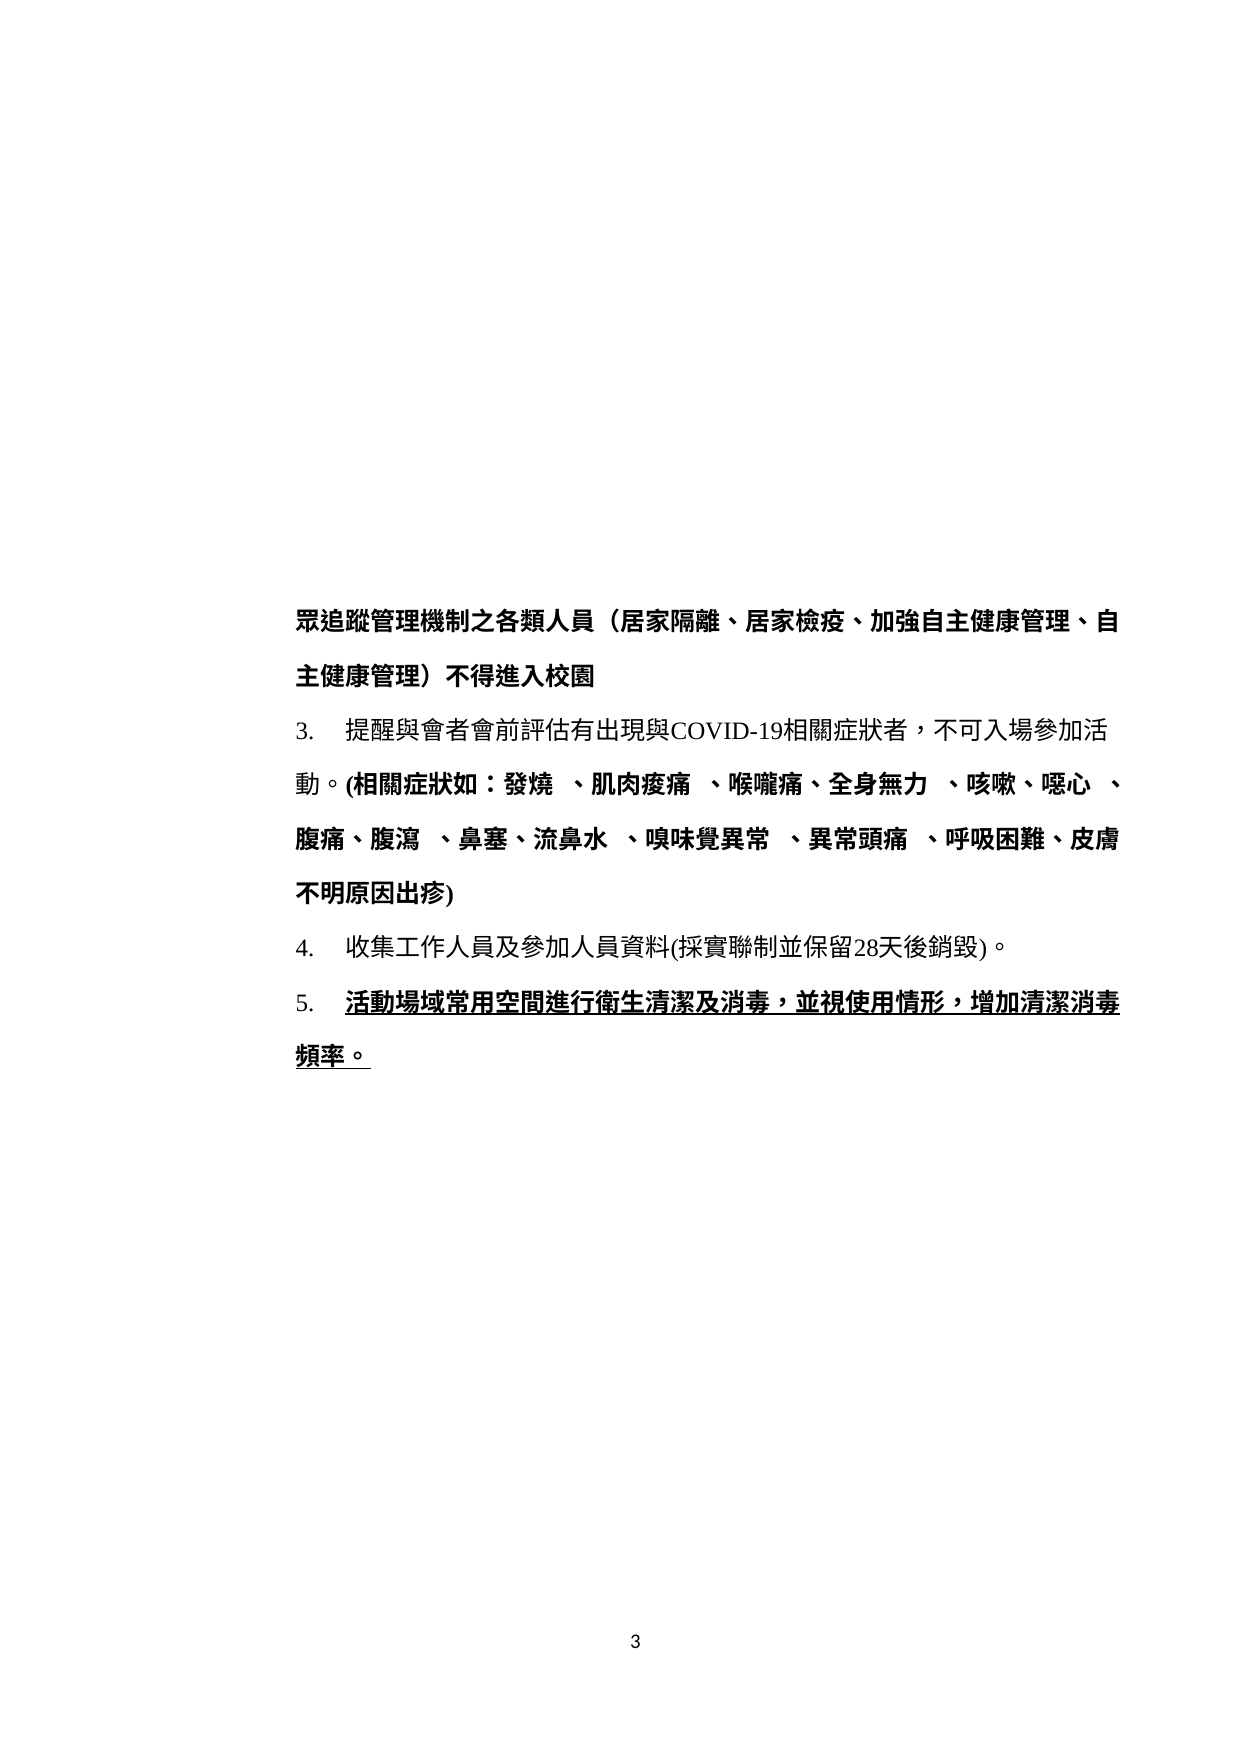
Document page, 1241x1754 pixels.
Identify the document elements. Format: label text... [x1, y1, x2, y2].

list 收集工作人員及參加人員資料(採實聯制並保留28天後銷毀)。 [295, 928, 1122, 964]
list 眾追蹤管理機制之各類人員（居家隔離、居家檢疫、加強自主健康管理、自主健康管理）不得進入校園 [295, 602, 1122, 692]
list 活動場域常用空間進行衛生清潔及消毒，並視使用情形，增加清潔消毒頻率。 [295, 982, 1122, 1073]
list 提醒與會者會前評估有出現與COVID-19相關症狀者，不可入場參加活動。(相關症狀如：發燒 、肌肉痠痛 、喉嚨痛、全身無力 、咳嗽、噁心 、腹痛、腹瀉 、鼻塞、流鼻水 、嗅味覺異常 、異常頭痛 、呼吸困難、皮膚不明原因出疹) [295, 710, 1122, 910]
